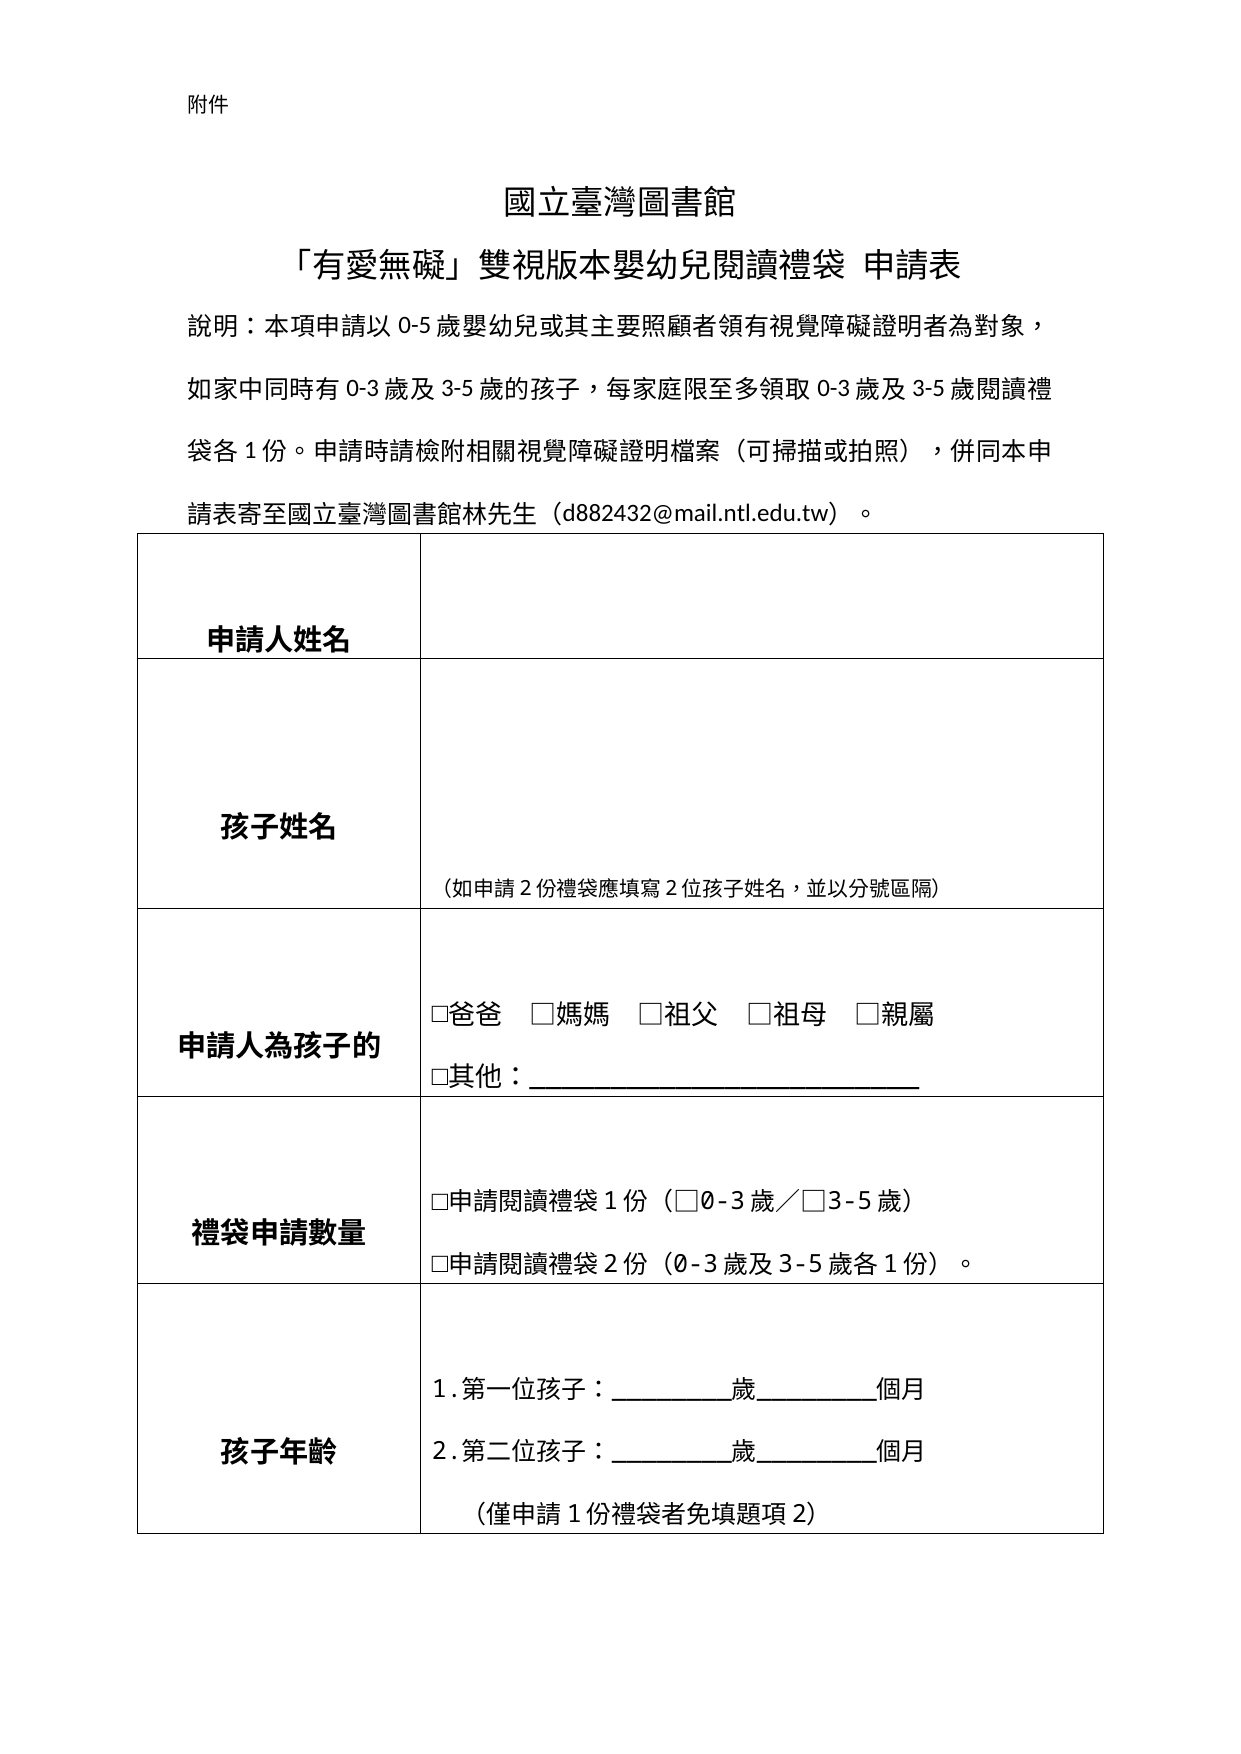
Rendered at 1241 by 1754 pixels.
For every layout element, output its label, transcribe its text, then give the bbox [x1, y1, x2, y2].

table_header [421, 534, 1103, 658]
table_cell 申請人為孩子的 [138, 909, 420, 1096]
text 國立臺灣圖書館 [187, 158, 1053, 221]
table_cell 孩子年齡 [138, 1284, 420, 1533]
table_cell 孩子姓名 [138, 659, 420, 908]
table_cell □爸爸 □媽媽 □祖父 □祖母 □親屬 □其他：________________________ [421, 909, 1103, 1096]
table_cell □申請閱讀禮袋1份（□0-3歲／□3-5歲） □申請閱讀禮袋2份（0-3歲及3-5歲各1份）。 [421, 1097, 1103, 1283]
table_header 申請人姓名 [138, 534, 420, 658]
table_cell 1.第一位孩子：________歲________個月 2.第二位孩子：________歲________個月 （僅申請1份禮袋者免填題項2） [421, 1284, 1103, 1533]
table_cell （如申請2份禮袋應填寫2位孩子姓名，並以分號區隔） [421, 659, 1103, 908]
text 說明：本項申請以0-5歲嬰幼兒或其主要照顧者領有視覺障礙證明者為對象，如家中同時有0-3歲及3-5歲的孩子，每家庭限至多領取0-3歲及3-5歲閱讀禮袋各1份。申請時請檢附相關視覺障礙證明檔案（可掃描或拍照），併同本申請表寄至國立臺灣圖書館林先生（d882432@mail.ntl.edu.tw）。 [187, 283, 1053, 533]
table_cell 禮袋申請數量 [138, 1097, 420, 1283]
text 「有愛無礙」雙視版本嬰幼兒閱讀禮袋 申請表 [187, 221, 1053, 283]
